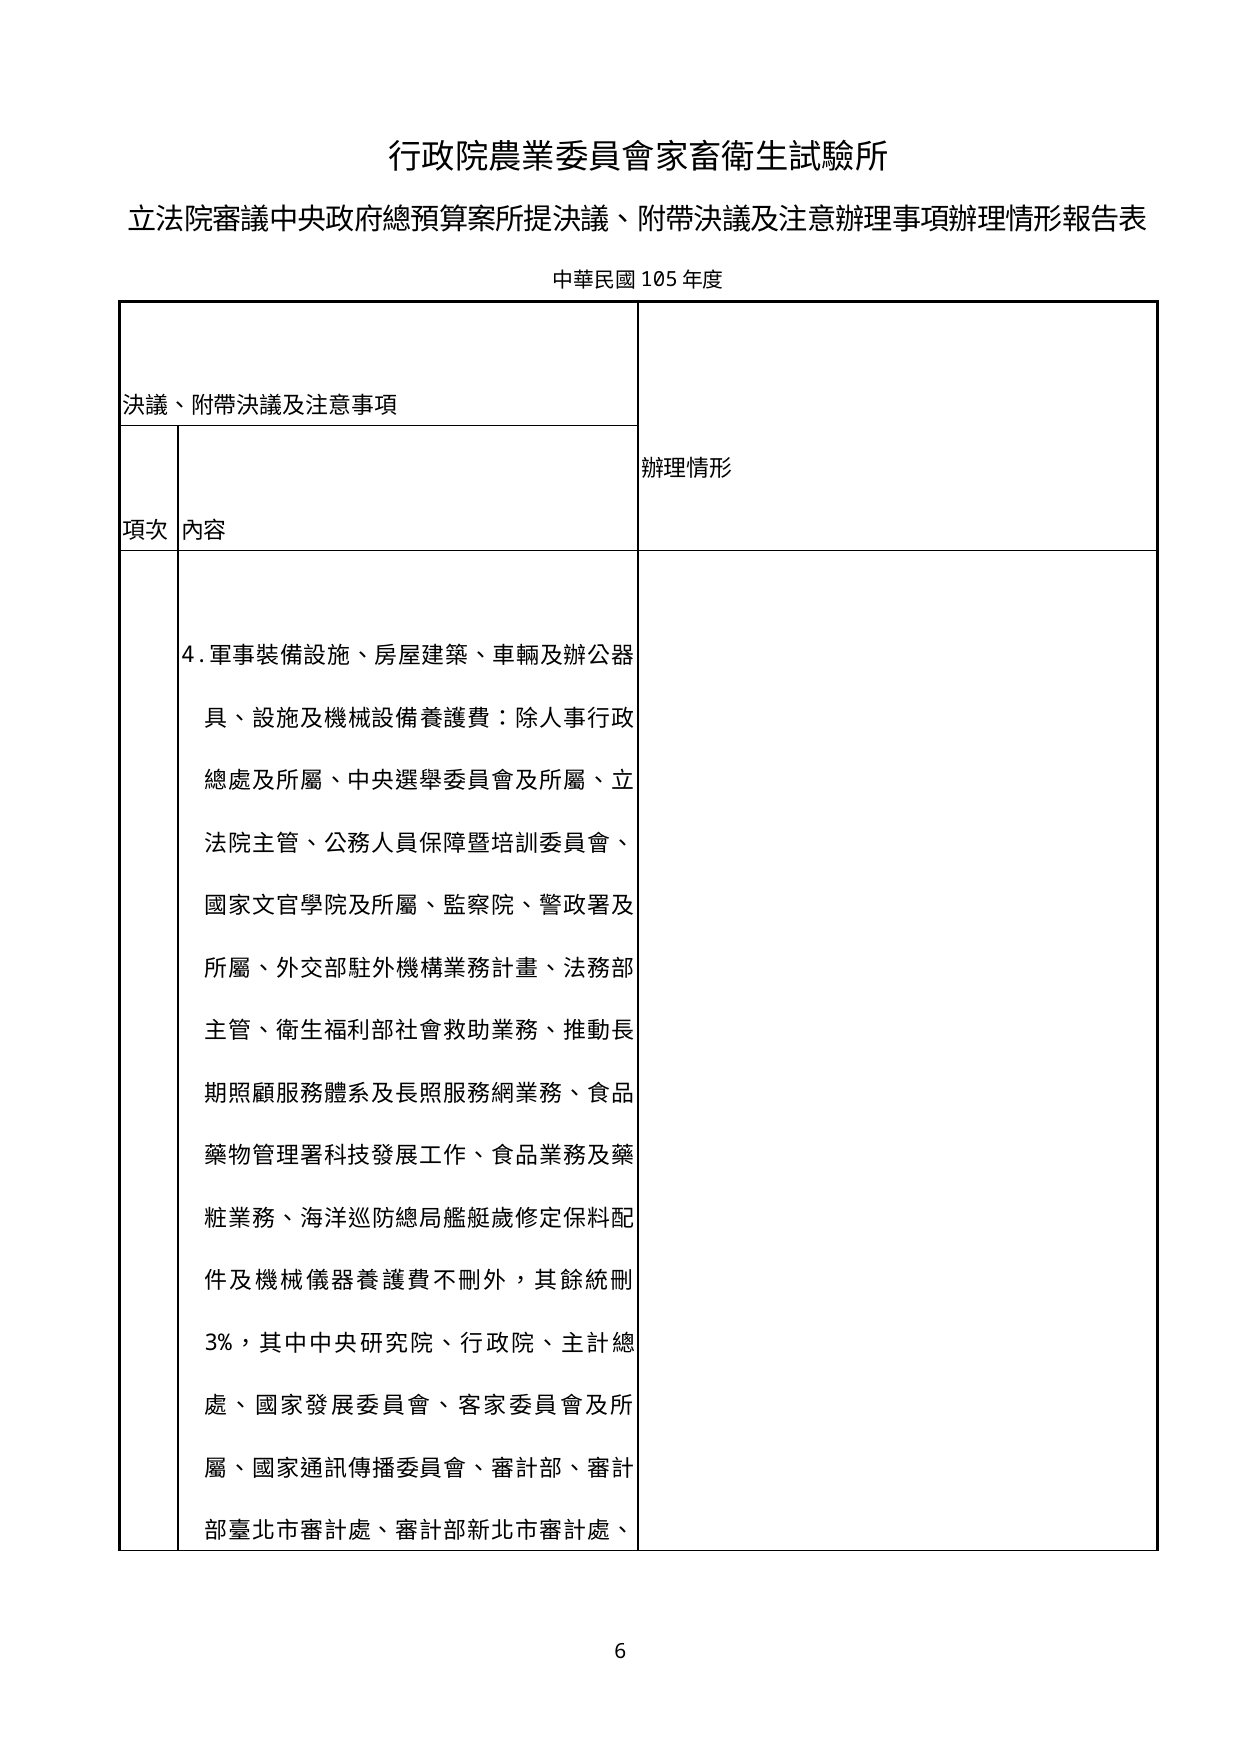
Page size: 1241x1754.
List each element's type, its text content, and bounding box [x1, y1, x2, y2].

table_cell [639, 551, 1156, 1550]
table_cell 中華民國105年度 [119, 237, 1157, 300]
table_cell 內容 [179, 426, 637, 550]
table_cell 辦理情形 [639, 303, 1156, 550]
table_cell [121, 551, 177, 1550]
table_cell 決議、附帶決議及注意事項 [121, 303, 637, 425]
table_cell 項次 [121, 426, 177, 550]
table_cell 4.軍事裝備設施、房屋建築、車輛及辦公器具、設施及機械設備養護費：除人事行政總處及所屬、中央選舉委員會及所屬、立法院主管、公務人員保障暨培訓委員會、國家文官學院及所屬、監察院、警政署及所屬、外交部駐外機構業務計畫、法務部主管、衛生福利部社會救助業務、推動長期照顧服務體系及長照服務網業務、食品藥物管理署科技發展工作、食品業務及藥粧業務、海洋巡防總局艦艇歲修定保料配件及機械儀器養護費不刪外，其餘統刪3%，其中中央研究院、行政院、主計總處、國家發展委員會、客家委員會及所屬、國家通訊傳播委員會、審計部、審計部臺北市審計處、審計部新北市審計處、 [179, 551, 637, 1550]
table_header 行政院農業委員會家畜衛生試驗所 [119, 112, 1157, 175]
table_cell 立法院審議中央政府總預算案所提決議、附帶決議及注意辦理事項辦理情形報告表 [119, 175, 1157, 237]
